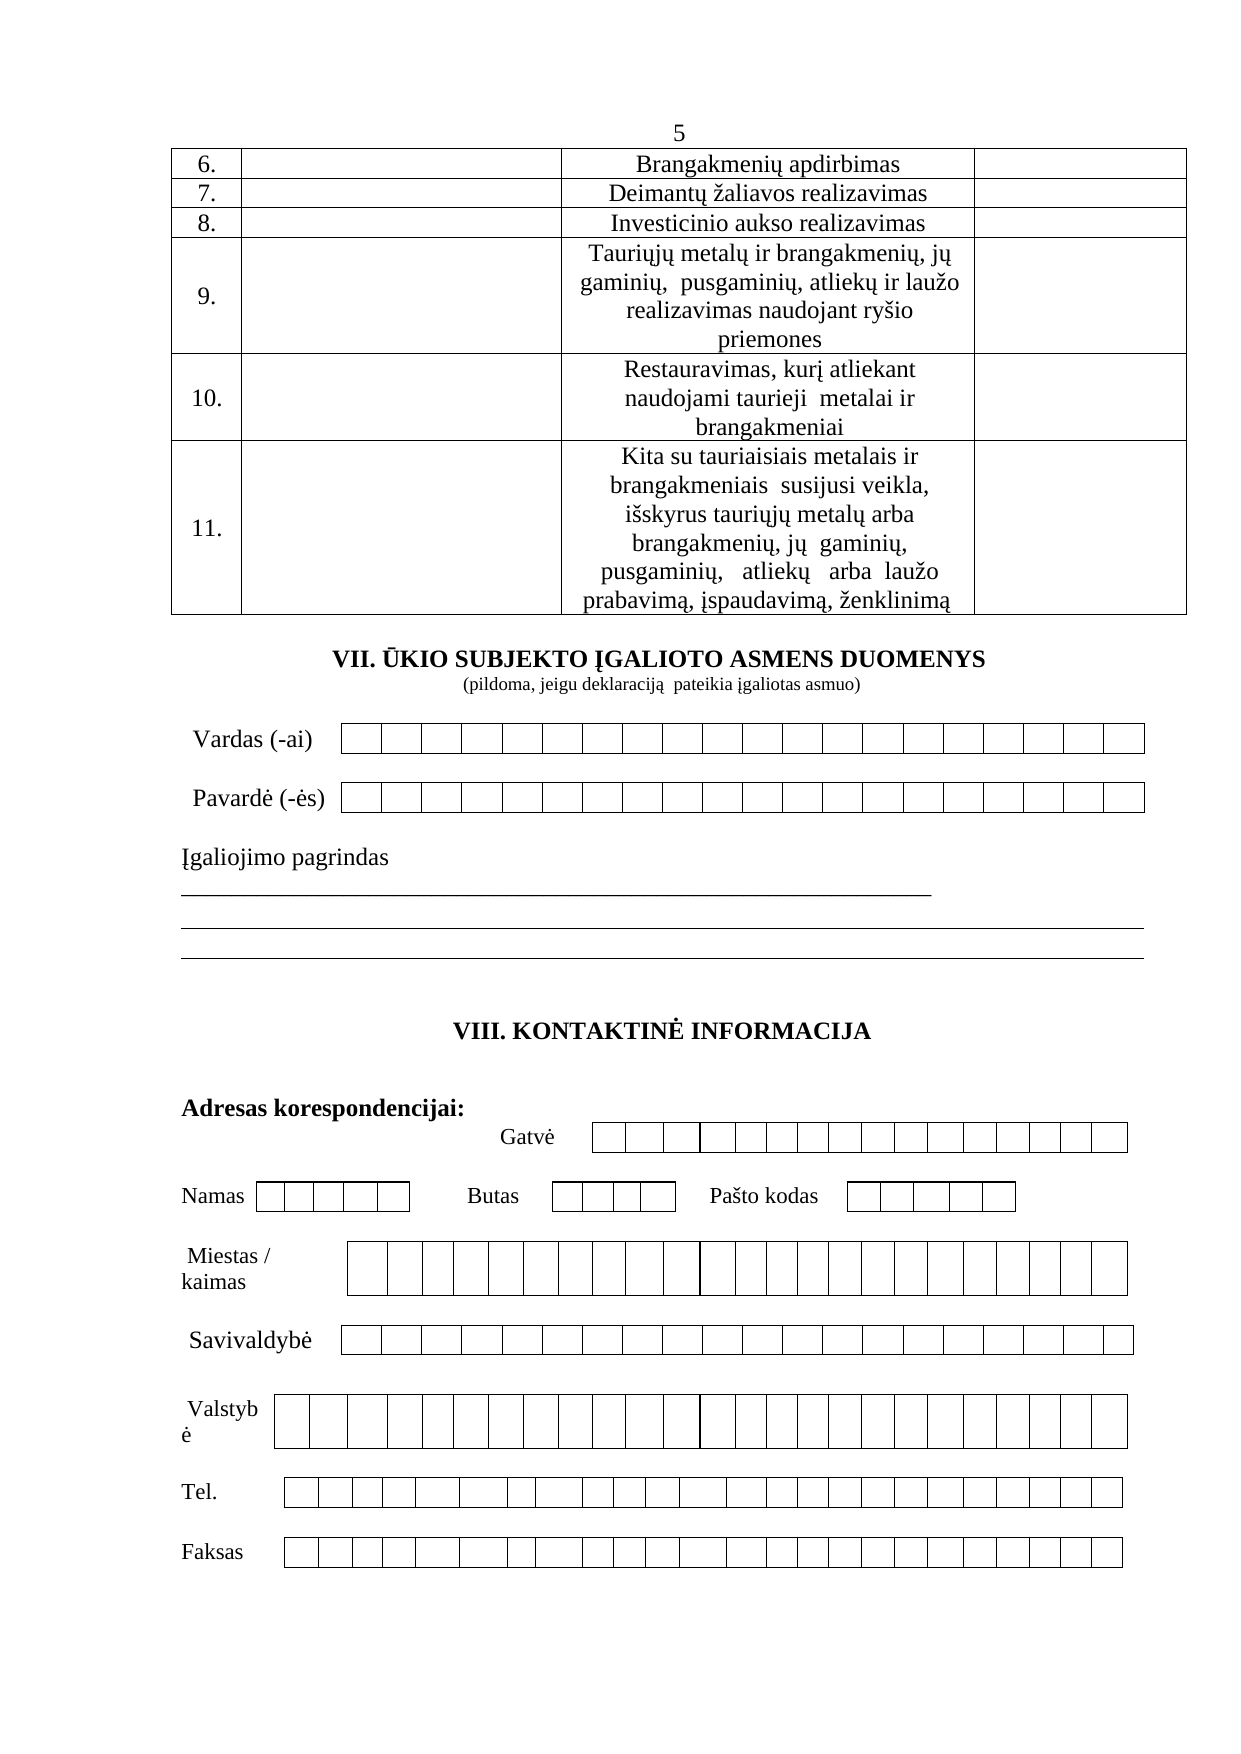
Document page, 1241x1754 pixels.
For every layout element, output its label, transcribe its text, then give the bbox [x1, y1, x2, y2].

table_cell [928, 1508, 963, 1537]
table_cell [736, 1123, 766, 1152]
table_header [1154, 644, 1182, 1122]
table_cell [170, 1122, 489, 1152]
table_cell [975, 208, 1186, 237]
table_cell [767, 1395, 797, 1447]
table_header [904, 724, 943, 752]
table_cell 6. [172, 149, 241, 177]
table_header [623, 724, 662, 752]
table_cell [895, 1478, 927, 1507]
table_cell [1183, 1211, 1187, 1241]
table_header [543, 1326, 582, 1354]
table_cell [928, 1123, 963, 1152]
table_cell [416, 1478, 459, 1507]
table_cell [536, 1508, 583, 1537]
table_cell [862, 1395, 894, 1447]
table_header [743, 724, 782, 752]
table_header [984, 783, 1023, 812]
table_header [944, 1326, 983, 1354]
table_cell [983, 1183, 1015, 1211]
table_cell [583, 1478, 613, 1507]
table_cell [680, 1508, 726, 1537]
table_cell Tel. [170, 1477, 284, 1507]
table_cell 10. [172, 354, 241, 440]
table_cell [1128, 1394, 1168, 1447]
table_cell Investicinio aukso realizavimas [562, 208, 974, 237]
table_header [823, 1326, 862, 1354]
table_header [783, 724, 822, 752]
table_cell [1092, 1123, 1127, 1152]
table_cell [964, 1242, 996, 1295]
table_header [904, 1326, 943, 1354]
table_cell [1128, 1122, 1168, 1152]
table_cell [964, 1478, 996, 1507]
table_cell [664, 1123, 699, 1152]
table_cell [767, 1242, 797, 1295]
table_header [503, 724, 542, 752]
table_header [583, 1326, 622, 1354]
table_cell [170, 1211, 1154, 1241]
table_cell 8. [172, 208, 241, 237]
table_cell [242, 441, 561, 614]
table_header [623, 783, 662, 812]
table_cell [1061, 1478, 1091, 1507]
table_cell [614, 1478, 645, 1507]
table_cell [997, 1395, 1029, 1447]
table_cell [242, 179, 561, 207]
table_header [1215, 644, 1220, 1122]
table_header [703, 783, 742, 812]
table_header [503, 1326, 542, 1354]
table_cell [1123, 1537, 1163, 1567]
table_cell [895, 1123, 927, 1152]
table_cell [508, 1478, 535, 1507]
table_cell [928, 1395, 963, 1447]
table_cell [593, 1395, 625, 1447]
table_cell [646, 1538, 679, 1567]
table_cell [767, 1538, 797, 1567]
table_cell [1215, 1211, 1220, 1241]
table_cell [862, 1242, 894, 1295]
table_cell [975, 354, 1186, 440]
table_cell [1168, 1122, 1215, 1152]
table_header [783, 783, 822, 812]
table_cell [388, 1242, 422, 1295]
table_cell [895, 1538, 927, 1567]
table_cell [242, 149, 561, 177]
table_cell [383, 1508, 415, 1537]
table_cell [1187, 1567, 1215, 1596]
table_cell Pašto kodas [676, 1181, 847, 1211]
table_cell [701, 1123, 735, 1152]
table_cell [1092, 1242, 1127, 1295]
table_cell [1187, 1448, 1215, 1477]
table_header [863, 1326, 903, 1354]
table_header [422, 783, 461, 812]
table_cell [383, 1538, 415, 1567]
table_cell [1215, 1241, 1220, 1295]
table_cell [895, 1242, 927, 1295]
table_header [1104, 783, 1144, 812]
table_header [823, 783, 862, 812]
table_cell [318, 1508, 352, 1537]
table_cell [524, 1242, 558, 1295]
table_cell [1154, 1295, 1182, 1394]
table_cell [1164, 1507, 1204, 1537]
table_cell [416, 1538, 459, 1567]
table_cell [181, 929, 1144, 958]
table_header [1024, 1326, 1063, 1354]
table_cell [348, 1395, 387, 1447]
table_cell [583, 1508, 613, 1537]
table_cell [460, 1478, 507, 1507]
table_cell [170, 1507, 284, 1537]
table_cell [1215, 1152, 1220, 1181]
table_header [944, 724, 983, 752]
table_cell [1220, 1295, 1240, 1394]
table_cell [348, 1242, 387, 1295]
table_cell [975, 441, 1186, 614]
table_cell Valstybė [170, 1394, 274, 1447]
table_cell Deimantų žaliavos realizavimas [562, 179, 974, 207]
table_cell [285, 1538, 318, 1567]
table_cell [767, 1478, 797, 1507]
table_cell 9. [172, 238, 241, 353]
table_cell [242, 354, 561, 440]
table_cell [1016, 1181, 1220, 1211]
table_cell [319, 1538, 352, 1567]
table_cell [1092, 1538, 1122, 1567]
table_header [623, 1326, 662, 1354]
table_cell [1220, 1122, 1240, 1152]
table_cell [1183, 1448, 1187, 1477]
table_cell [170, 1152, 1154, 1181]
table_cell [415, 1508, 459, 1537]
table_cell [319, 1478, 352, 1507]
table_cell [1215, 1122, 1220, 1152]
table_cell [553, 1183, 582, 1211]
table_cell [170, 1295, 1154, 1394]
table_cell [1215, 1567, 1220, 1596]
table_cell [645, 1508, 679, 1537]
table_cell [646, 1478, 679, 1507]
table_cell [536, 1538, 582, 1567]
table_cell [767, 1123, 797, 1152]
table_header [342, 1326, 381, 1354]
table_cell Tauriųjų metalų ir brangakmenių, jų gaminių, pusgaminių, atliekų ir laužo realizavimas naudojant ryšio priemones [562, 238, 974, 353]
table_cell [848, 1183, 880, 1211]
table_cell [975, 179, 1186, 207]
table_cell [1092, 1395, 1127, 1447]
table_cell [508, 1508, 536, 1537]
table_cell [352, 1508, 383, 1537]
table_cell Restauravimas, kurį atliekant naudojami taurieji metalai ir brangakmeniai [562, 354, 974, 440]
table_cell [559, 1395, 592, 1447]
table_cell [1204, 1477, 1240, 1507]
table_cell [963, 1508, 996, 1537]
table_cell [1154, 1448, 1182, 1477]
table_cell [1091, 1508, 1122, 1537]
table_header [703, 1326, 742, 1354]
table_cell [727, 1538, 766, 1567]
table_header Savivaldybė [181, 1325, 341, 1354]
table_cell [798, 1395, 828, 1447]
table_cell [423, 1395, 453, 1447]
table_cell [798, 1538, 828, 1567]
table_cell [1187, 1152, 1215, 1181]
table_cell [1061, 1123, 1091, 1152]
table_header [583, 783, 622, 812]
table_header [743, 783, 782, 812]
table_cell [489, 1242, 523, 1295]
table_cell [829, 1395, 861, 1447]
table_cell [1061, 1242, 1091, 1295]
table_cell [928, 1478, 963, 1507]
table_cell [1128, 1241, 1168, 1295]
table_cell [862, 1508, 895, 1537]
table_header [181, 899, 1144, 928]
table_cell [1154, 1152, 1182, 1181]
table_header [863, 783, 903, 812]
table_cell [928, 1538, 963, 1567]
table_cell [964, 1538, 996, 1567]
table_cell [344, 1183, 377, 1211]
table_cell [593, 1242, 625, 1295]
table_cell [1220, 1448, 1240, 1477]
table_cell [1092, 1478, 1122, 1507]
table_cell 11. [172, 441, 241, 614]
table_cell [641, 1183, 675, 1211]
table_cell [680, 1478, 726, 1507]
table_cell [383, 1478, 415, 1507]
table_cell [1215, 1448, 1220, 1477]
table_cell [727, 1478, 766, 1507]
table_cell [996, 1508, 1029, 1537]
table_cell [1168, 1241, 1215, 1295]
table_cell [353, 1538, 382, 1567]
table_header [583, 724, 622, 752]
table_cell 7. [172, 179, 241, 207]
table_cell [583, 1183, 613, 1211]
table_cell [798, 1123, 828, 1152]
table_header [1024, 724, 1063, 752]
table_cell [1220, 1211, 1240, 1241]
table_cell [964, 1123, 996, 1152]
table_cell [914, 1183, 949, 1211]
table_header [823, 724, 862, 752]
table_cell [1061, 1395, 1091, 1447]
table_header [1187, 644, 1215, 1122]
table_cell [1164, 1537, 1204, 1567]
table_cell [353, 1478, 382, 1507]
table_cell [423, 1242, 453, 1295]
table_cell [798, 1242, 828, 1295]
table_cell [701, 1242, 735, 1295]
table_cell [460, 1508, 508, 1537]
table_cell [1123, 1477, 1163, 1507]
table_header [1064, 724, 1103, 752]
table_cell [626, 1395, 663, 1447]
table_header Pavardė (-ės) [181, 782, 341, 812]
table_header [944, 783, 983, 812]
table_cell Brangakmenių apdirbimas [562, 149, 974, 177]
table_cell [1187, 1295, 1215, 1394]
table_header [543, 724, 582, 752]
table_header VII. ŪKIO SUBJEKTO ĮGALIOTO ASMENS DUOMENYS (pildoma, jeigu deklaraciją pateikia įgaliotas asmuo) Įgaliojimo pagrindas ____________________________________________________________ VIII. KONTAKTINĖ INFORMACIJA Adresas korespondencijai: [170, 644, 1154, 1122]
table_cell [862, 1123, 894, 1152]
table_cell [1060, 1508, 1091, 1537]
table_cell [454, 1395, 488, 1447]
table_cell [975, 149, 1186, 177]
table_header [382, 1326, 421, 1354]
table_cell [460, 1538, 507, 1567]
table_cell [170, 1448, 1154, 1477]
table_cell [680, 1538, 726, 1567]
table_header [984, 724, 1023, 752]
table_cell [1183, 1295, 1187, 1394]
table_header [1024, 783, 1063, 812]
table_cell [257, 1183, 284, 1211]
table_header [743, 1326, 782, 1354]
table_cell [1122, 1507, 1163, 1537]
table_cell [862, 1478, 894, 1507]
table_cell [242, 208, 561, 237]
table_cell [767, 1508, 797, 1537]
table_cell [1204, 1537, 1240, 1567]
table_cell [170, 1567, 1187, 1596]
table_cell [388, 1395, 422, 1447]
table_cell Kita su tauriaisiais metalais ir brangakmeniais susijusi veikla, išskyrus tauriųjų metalų arba brangakmenių, jų gaminių, pusgaminių, atliekų arba laužo prabavimą, įspaudavimą, ženklinimą [562, 441, 974, 614]
table_cell [1220, 1567, 1240, 1596]
table_cell [1030, 1395, 1060, 1447]
table_header [543, 783, 582, 812]
table_cell Gatvė [489, 1122, 592, 1152]
table_cell Faksas [170, 1537, 284, 1567]
table_cell [1215, 1394, 1220, 1447]
table_cell [726, 1508, 767, 1537]
table_cell [1061, 1538, 1091, 1567]
table_cell [895, 1395, 927, 1447]
table_header [422, 724, 461, 752]
table_cell [613, 1508, 645, 1537]
table_header [503, 783, 542, 812]
table_header Vardas (-ai) [181, 723, 341, 752]
table_cell [378, 1183, 409, 1211]
table_header [462, 1326, 502, 1354]
table_header [1104, 1326, 1133, 1354]
table_cell [975, 238, 1186, 353]
table_header [342, 783, 381, 812]
table_cell [310, 1395, 347, 1447]
table_cell [798, 1478, 828, 1507]
table_cell [583, 1538, 613, 1567]
table_cell [1154, 1211, 1182, 1241]
table_cell [881, 1183, 913, 1211]
table_cell [798, 1508, 828, 1537]
table_cell [736, 1395, 766, 1447]
table_cell [1183, 1152, 1187, 1181]
table_cell [1030, 1123, 1060, 1152]
table_cell [614, 1538, 645, 1567]
table_header [863, 724, 903, 752]
table_cell [242, 238, 561, 353]
table_cell [508, 1538, 535, 1567]
table_header [462, 783, 502, 812]
table_header [382, 724, 421, 752]
table_cell [626, 1242, 663, 1295]
table_cell Namas [170, 1181, 256, 1211]
table_cell [1215, 1295, 1220, 1394]
table_cell [862, 1538, 894, 1567]
table_cell [626, 1123, 663, 1152]
table_header [1183, 644, 1187, 1122]
table_cell [997, 1478, 1029, 1507]
table_header [663, 1326, 702, 1354]
table_header [703, 724, 742, 752]
table_header [663, 783, 702, 812]
table_cell [524, 1395, 558, 1447]
table_cell [559, 1242, 592, 1295]
table_cell [1220, 1152, 1240, 1181]
table_cell [614, 1183, 640, 1211]
table_cell [1220, 1241, 1240, 1295]
table_header [663, 724, 702, 752]
table_cell [964, 1395, 996, 1447]
table_header [904, 783, 943, 812]
table_cell [454, 1242, 488, 1295]
table_header [1104, 724, 1144, 752]
table_cell [829, 1478, 861, 1507]
table_cell [736, 1242, 766, 1295]
table_header [783, 1326, 822, 1354]
table_cell [1220, 1394, 1240, 1447]
table_cell [1187, 1211, 1215, 1241]
table_cell [829, 1242, 861, 1295]
table_cell [1030, 1538, 1060, 1567]
table_cell [1030, 1242, 1060, 1295]
table_cell [828, 1508, 862, 1537]
table_cell [593, 1123, 625, 1152]
table_cell [997, 1538, 1029, 1567]
table_header [422, 1326, 461, 1354]
table_header [462, 724, 502, 752]
table_cell [489, 1395, 523, 1447]
table_cell [1220, 1181, 1240, 1211]
table_cell [895, 1508, 928, 1537]
table_cell [285, 1183, 313, 1211]
table_cell Butas [410, 1181, 552, 1211]
table_cell [829, 1538, 861, 1567]
table_cell Miestas / kaimas [170, 1241, 347, 1295]
table_cell [997, 1123, 1029, 1152]
table_cell [284, 1508, 318, 1537]
table_cell [928, 1242, 963, 1295]
table_header [1064, 783, 1103, 812]
table_cell [314, 1183, 343, 1211]
table_cell [536, 1478, 582, 1507]
table_cell [950, 1183, 982, 1211]
table_cell [701, 1395, 735, 1447]
table_header [1064, 1326, 1103, 1354]
table_cell [1204, 1507, 1240, 1537]
table_header [984, 1326, 1023, 1354]
table_header [1220, 644, 1240, 1122]
table_cell [829, 1123, 861, 1152]
table_cell [1030, 1508, 1060, 1537]
table_header [342, 724, 381, 752]
table_cell [664, 1242, 699, 1295]
table_cell [997, 1242, 1029, 1295]
table_cell [1168, 1394, 1215, 1447]
table_cell [285, 1478, 318, 1507]
table_cell [275, 1395, 309, 1447]
table_cell [664, 1395, 699, 1447]
table_header [382, 783, 421, 812]
table_cell [1030, 1478, 1060, 1507]
table_cell [1164, 1477, 1204, 1507]
